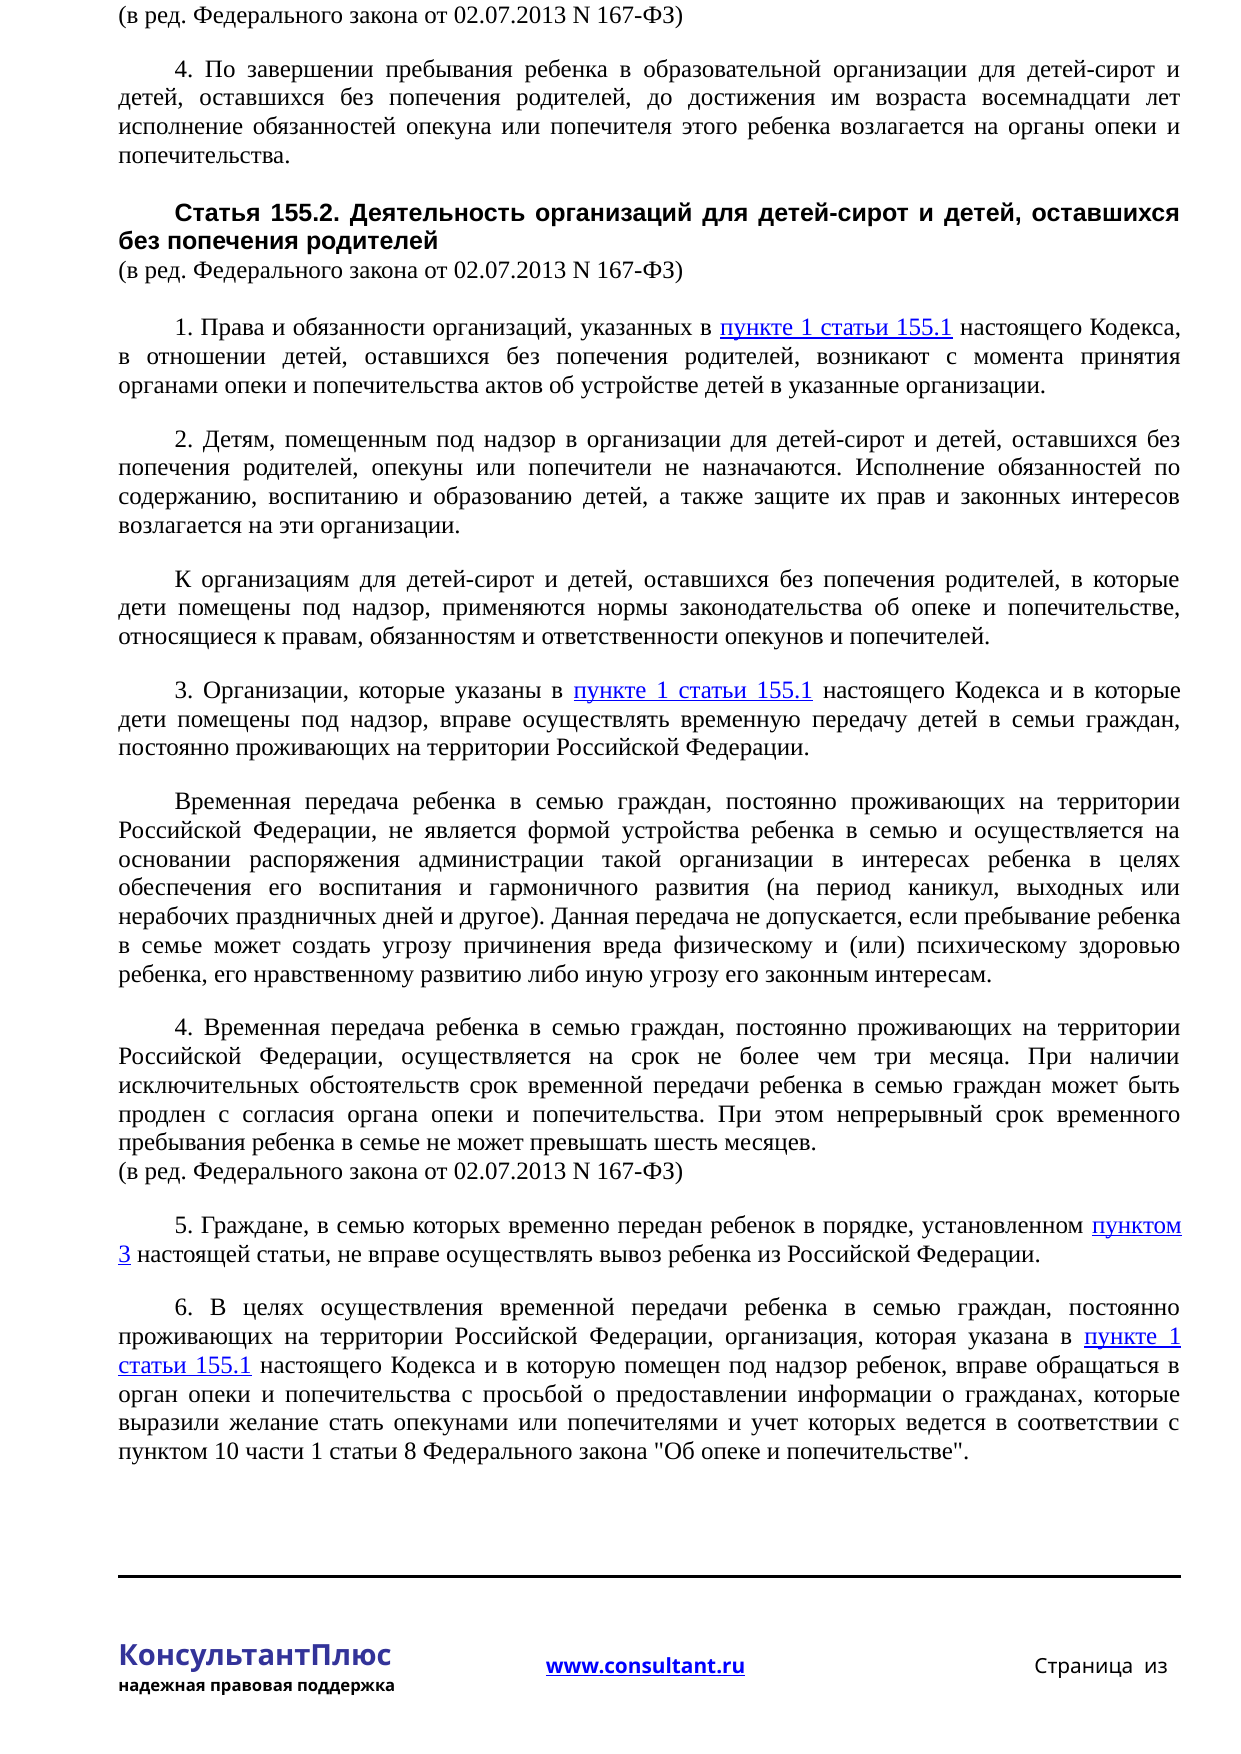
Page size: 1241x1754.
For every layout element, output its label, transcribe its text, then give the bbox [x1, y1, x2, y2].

text 2. Детям, помещенным под надзор в организации для детей-сирот и детей, оставшихся без попечения родителей, опекуны или попечители не назначаются. Исполнение обязанностей по содержанию, воспитанию и образованию детей, а также защите их прав и законных интересов возлагается на эти организации. [118, 424, 1181, 539]
text Временная передача ребенка в семью граждан, постоянно проживающих на территории Российской Федерации, не является формой устройства ребенка в семью и осуществляется на основании распоряжения администрации такой организации в интересах ребенка в целях обеспечения его воспитания и гармоничного развития (на период каникул, выходных или нерабочих праздничных дней и другое). Данная передача не допускается, если пребывание ребенка в семье может создать угрозу причинения вреда физическому и (или) психическому здоровью ребенка, его нравственному развитию либо иную угрозу его законным интересам. [118, 786, 1181, 987]
text (в ред. Федерального закона от 02.07.2013 N 167-ФЗ) [118, 0, 1181, 29]
text К организациям для детей-сирот и детей, оставшихся без попечения родителей, в которые дети помещены под надзор, применяются нормы законодательства об опеке и попечительстве, относящиеся к правам, обязанностям и ответственности опекунов и попечителей. [118, 564, 1181, 650]
text (в ред. Федерального закона от 02.07.2013 N 167-ФЗ) [118, 255, 1181, 284]
text 5. Граждане, в семью которых временно передан ребенок в порядке, установленном пунктом 3 настоящей статьи, не вправе осуществлять вывоз ребенка из Российской Федерации. [118, 1210, 1181, 1267]
text (в ред. Федерального закона от 02.07.2013 N 167-ФЗ) [118, 1156, 1181, 1185]
text 6. В целях осуществления временной передачи ребенка в семью граждан, постоянно проживающих на территории Российской Федерации, организация, которая указана в пункте 1 статьи 155.1 настоящего Кодекса и в которую помещен под надзор ребенок, вправе обращаться в орган опеки и попечительства с просьбой о предоставлении информации о гражданах, которые выразили желание стать опекунами или попечителями и учет которых ведется в соответствии с пунктом 10 части 1 статьи 8 Федерального закона "Об опеке и попечительстве". [118, 1292, 1181, 1465]
title Статья 155.2. Деятельность организаций для детей-сирот и детей, оставшихся без попечения родителей [118, 197, 1181, 255]
text 1. Права и обязанности организаций, указанных в пункте 1 статьи 155.1 настоящего Кодекса, в отношении детей, оставшихся без попечения родителей, возникают с момента принятия органами опеки и попечительства актов об устройстве детей в указанные организации. [118, 312, 1181, 399]
text 4. Временная передача ребенка в семью граждан, постоянно проживающих на территории Российской Федерации, осуществляется на срок не более чем три месяца. При наличии исключительных обстоятельств срок временной передачи ребенка в семью граждан может быть продлен с согласия органа опеки и попечительства. При этом непрерывный срок временного пребывания ребенка в семье не может превышать шесть месяцев. [118, 1012, 1181, 1156]
text 3. Организации, которые указаны в пункте 1 статьи 155.1 настоящего Кодекса и в которые дети помещены под надзор, вправе осуществлять временную передачу детей в семьи граждан, постоянно проживающих на территории Российской Федерации. [118, 675, 1181, 761]
text 4. По завершении пребывания ребенка в образовательной организации для детей-сирот и детей, оставшихся без попечения родителей, до достижения им возраста восемнадцати лет исполнение обязанностей опекуна или попечителя этого ребенка возлагается на органы опеки и попечительства. [118, 54, 1181, 169]
